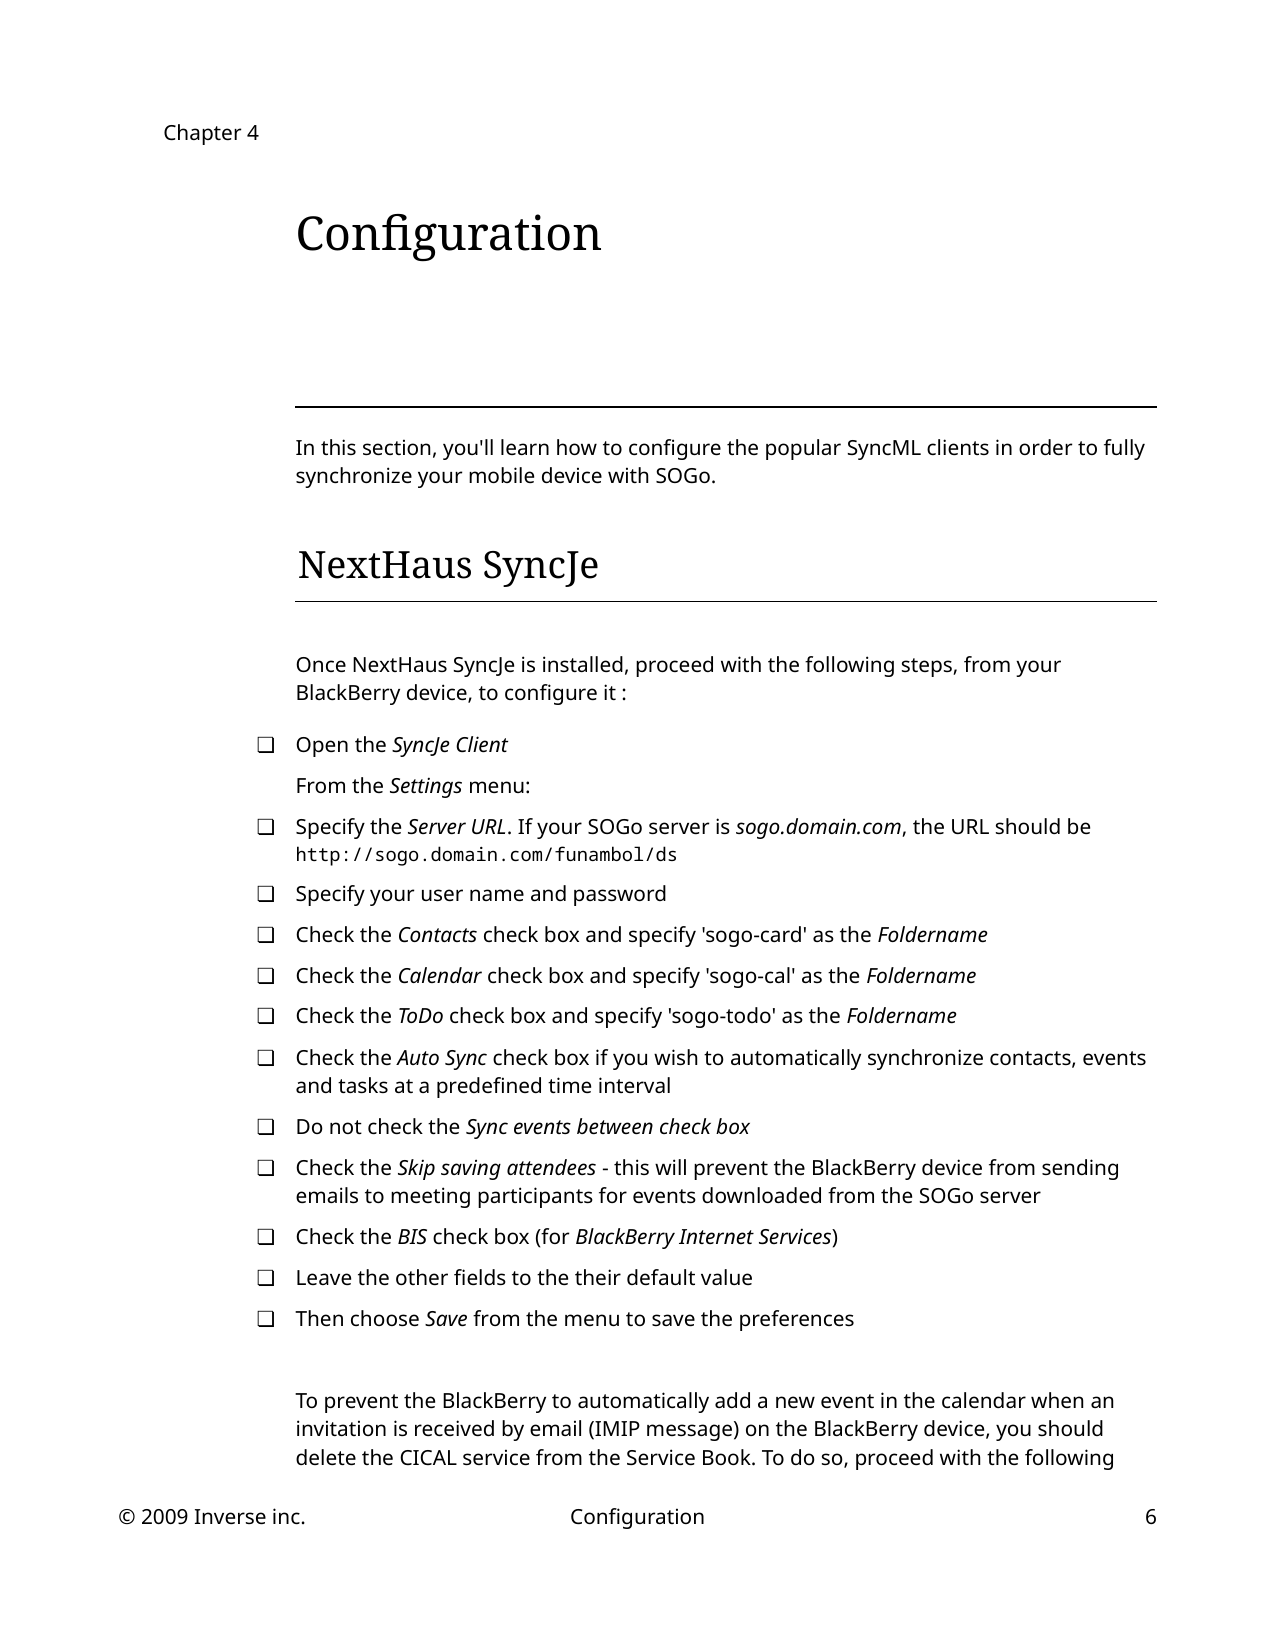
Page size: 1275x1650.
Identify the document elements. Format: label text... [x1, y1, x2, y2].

list ❏ Then choose Save from the menu to save the preferences [256, 1304, 1157, 1333]
list ❏ Check the Contacts check box and specify 'sogo-card' as the Foldername [256, 920, 1157, 948]
list ❏ Do not check the Sync events between check box [256, 1112, 1157, 1140]
list ❏ Leave the other fields to the their default value [256, 1263, 1157, 1292]
text In this section, you'll learn how to configure the popular SyncML clients in order to fully synchronize your mobile device with SOGo. [295, 433, 1157, 490]
list ❏ Check the Skip saving attendees - this will prevent the BlackBerry device from sending emails to meeting participants for events downloaded from the SOGo server [256, 1153, 1157, 1210]
list ❏ Check the Auto Sync check box if you wish to automatically synchronize contacts, events and tasks at a predefined time interval [256, 1043, 1157, 1099]
list ❏ Check the ToDo check box and specify 'sogo-todo' as the Foldername [256, 1002, 1157, 1030]
subtitle Configuration [295, 201, 1157, 406]
text To prevent the BlackBerry to automatically add a new event in the calendar when an invitation is received by email (IMIP message) on the BlackBerry device, you should delete the CICAL service from the Service Book. To do so, proceed with the following [295, 1386, 1157, 1471]
list ❏ Specify the Server URL. If your SOGo server is sogo.domain.com, the URL should be http://sogo.domain.com/funambol/ds [256, 812, 1157, 866]
list ❏ Open the SyncJe Client [256, 731, 1157, 759]
list ❏ Specify your user name and password [256, 879, 1157, 907]
text Once NextHaus SyncJe is installed, proceed with the following steps, from your BlackBerry device, to configure it : [295, 650, 1157, 707]
list From the Settings menu: [256, 771, 1157, 800]
subtitle NextHaus SyncJe [295, 538, 1157, 601]
list ❏ Check the Calendar check box and specify 'sogo-cal' as the Foldername [256, 961, 1157, 989]
list ❏ Check the BIS check box (for BlackBerry Internet Services) [256, 1222, 1157, 1251]
